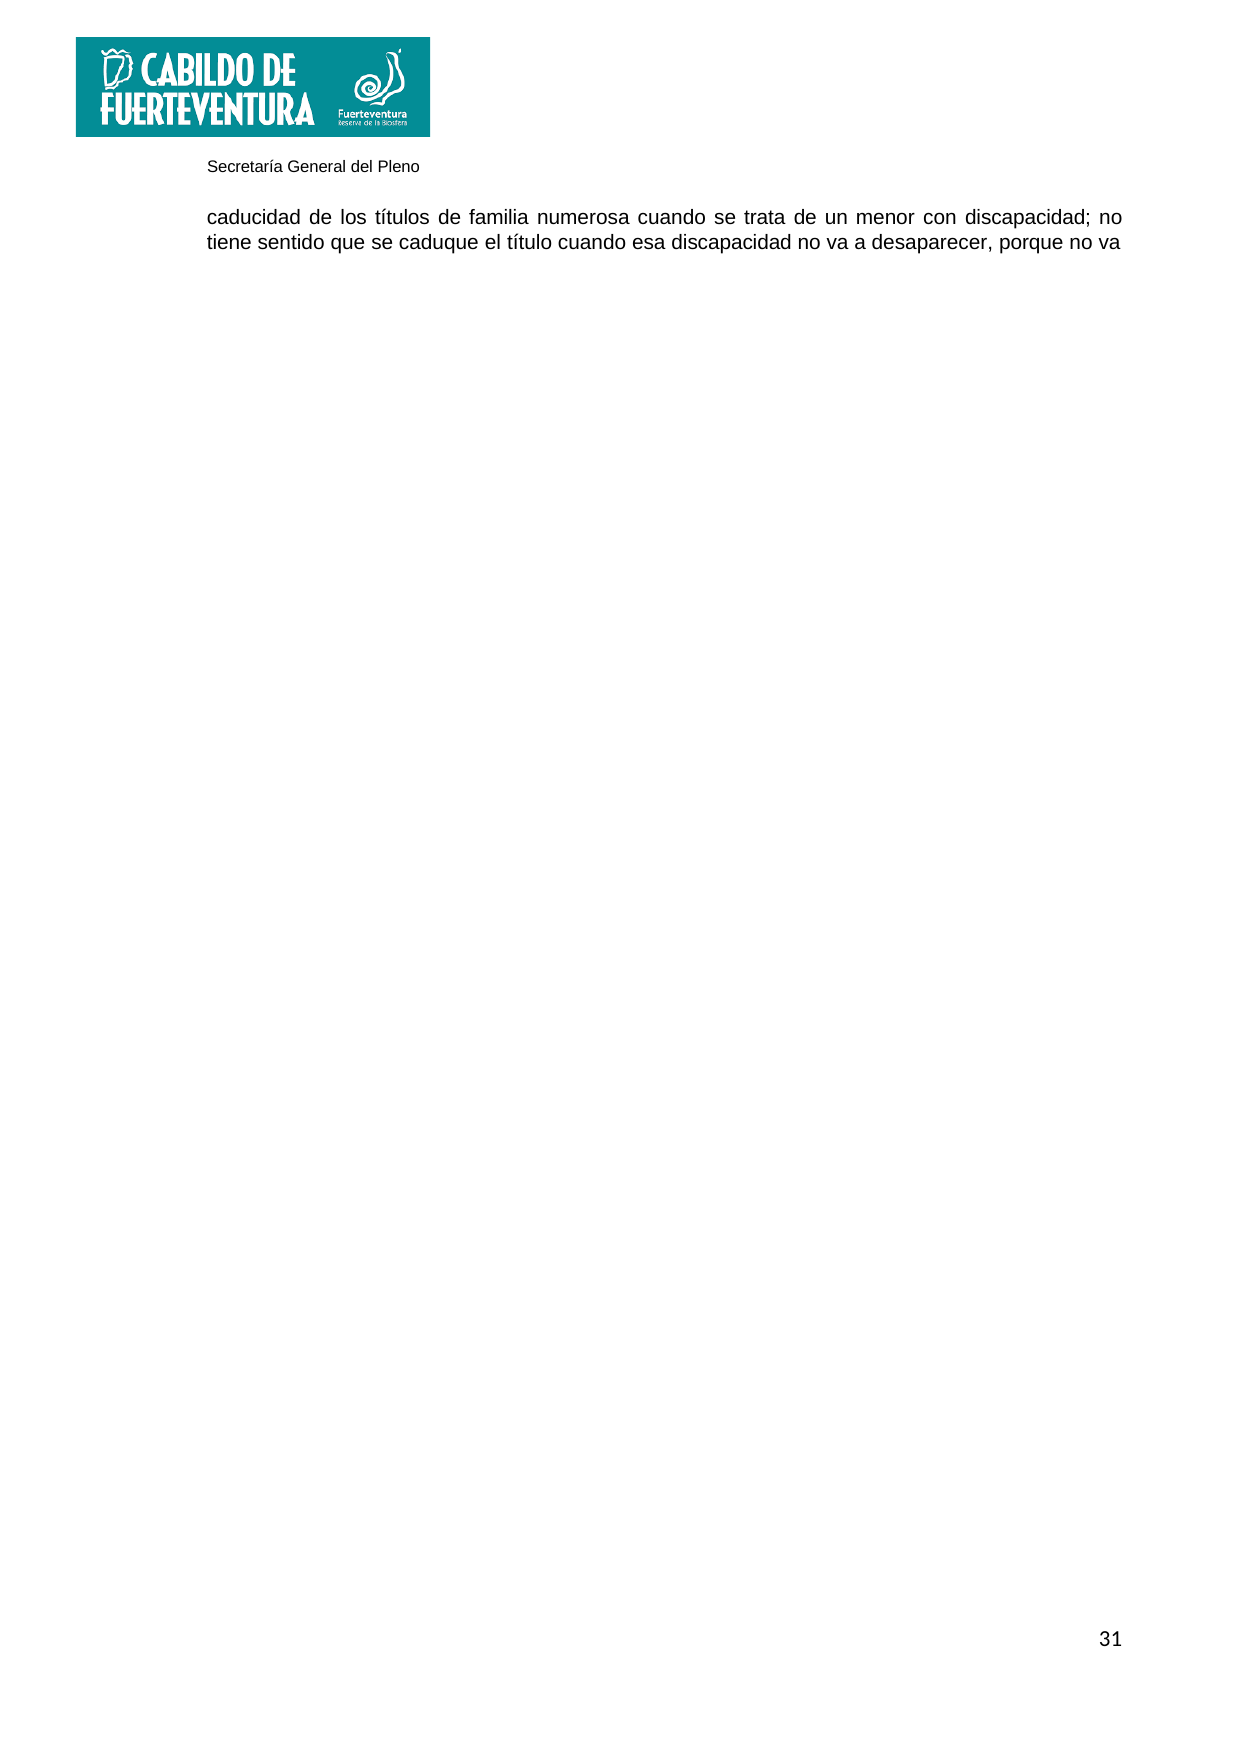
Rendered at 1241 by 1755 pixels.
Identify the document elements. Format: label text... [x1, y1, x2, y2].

text caducidad de los títulos de familia numerosa cuando se trata de un menor con discapacidad; no tiene sentido que se caduque el título cuando esa discapacidad no va a desaparecer, porque no va [207, 204, 1123, 253]
